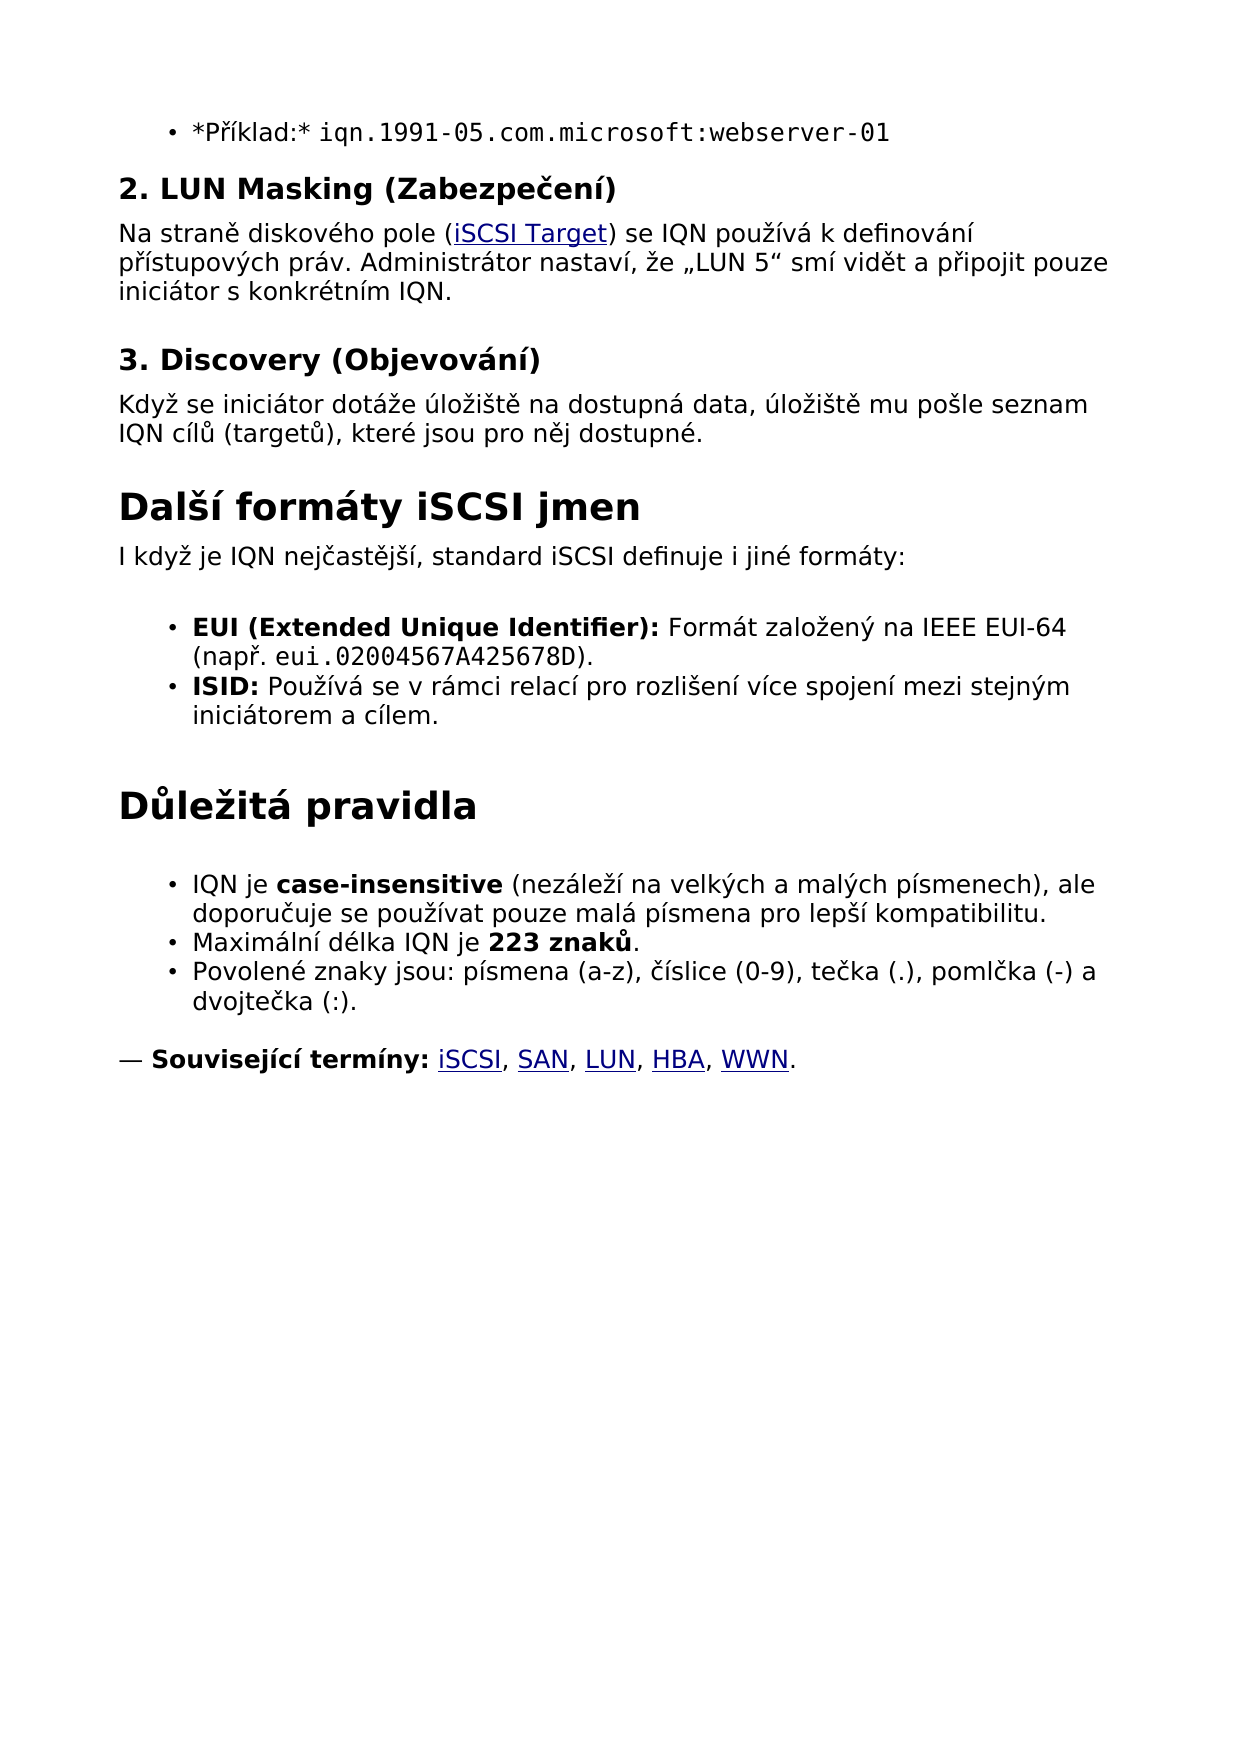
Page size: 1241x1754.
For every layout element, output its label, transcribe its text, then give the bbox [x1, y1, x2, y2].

text — Související termíny: iSCSI, SAN, LUN, HBA, WWN. [118, 1045, 1122, 1074]
text I když je IQN nejčastější, standard iSCSI definuje i jiné formáty: [118, 542, 1122, 571]
list EUI (Extended Unique Identifier): Formát založený na IEEE EUI-64 (např. eui.02004567A425678D). [177, 613, 1122, 672]
text Na straně diskového pole (iSCSI Target) se IQN používá k definování přístupových práv. Administrátor nastaví, že „LUN 5“ smí vidět a připojit pouze iniciátor s konkrétním IQN. [118, 219, 1122, 306]
subtitle 2. LUN Masking (Zabezpečení) [118, 172, 1122, 206]
subtitle Důležitá pravidla [118, 784, 1122, 828]
list ISID: Používá se v rámci relací pro rozlišení více spojení mezi stejným iniciátorem a cílem. [177, 672, 1122, 730]
list IQN je case-insensitive (nezáleží na velkých a malých písmenech), ale doporučuje se používat pouze malá písmena pro lepší kompatibilitu. [177, 870, 1122, 928]
list Maximální délka IQN je 223 znaků. [177, 928, 1122, 958]
text Když se iniciátor dotáže úložiště na dostupná data, úložiště mu pošle seznam IQN cílů (targetů), které jsou pro něj dostupné. [118, 390, 1122, 448]
subtitle 3. Discovery (Objevování) [118, 344, 1122, 378]
list *Příklad:* iqn.1991-05.com.microsoft:webserver-01 [177, 118, 1122, 147]
list Povolené znaky jsou: písmena (a-z), číslice (0-9), tečka (.), pomlčka (-) a dvojtečka (:). [177, 958, 1122, 1016]
subtitle Další formáty iSCSI jmen [118, 486, 1122, 530]
